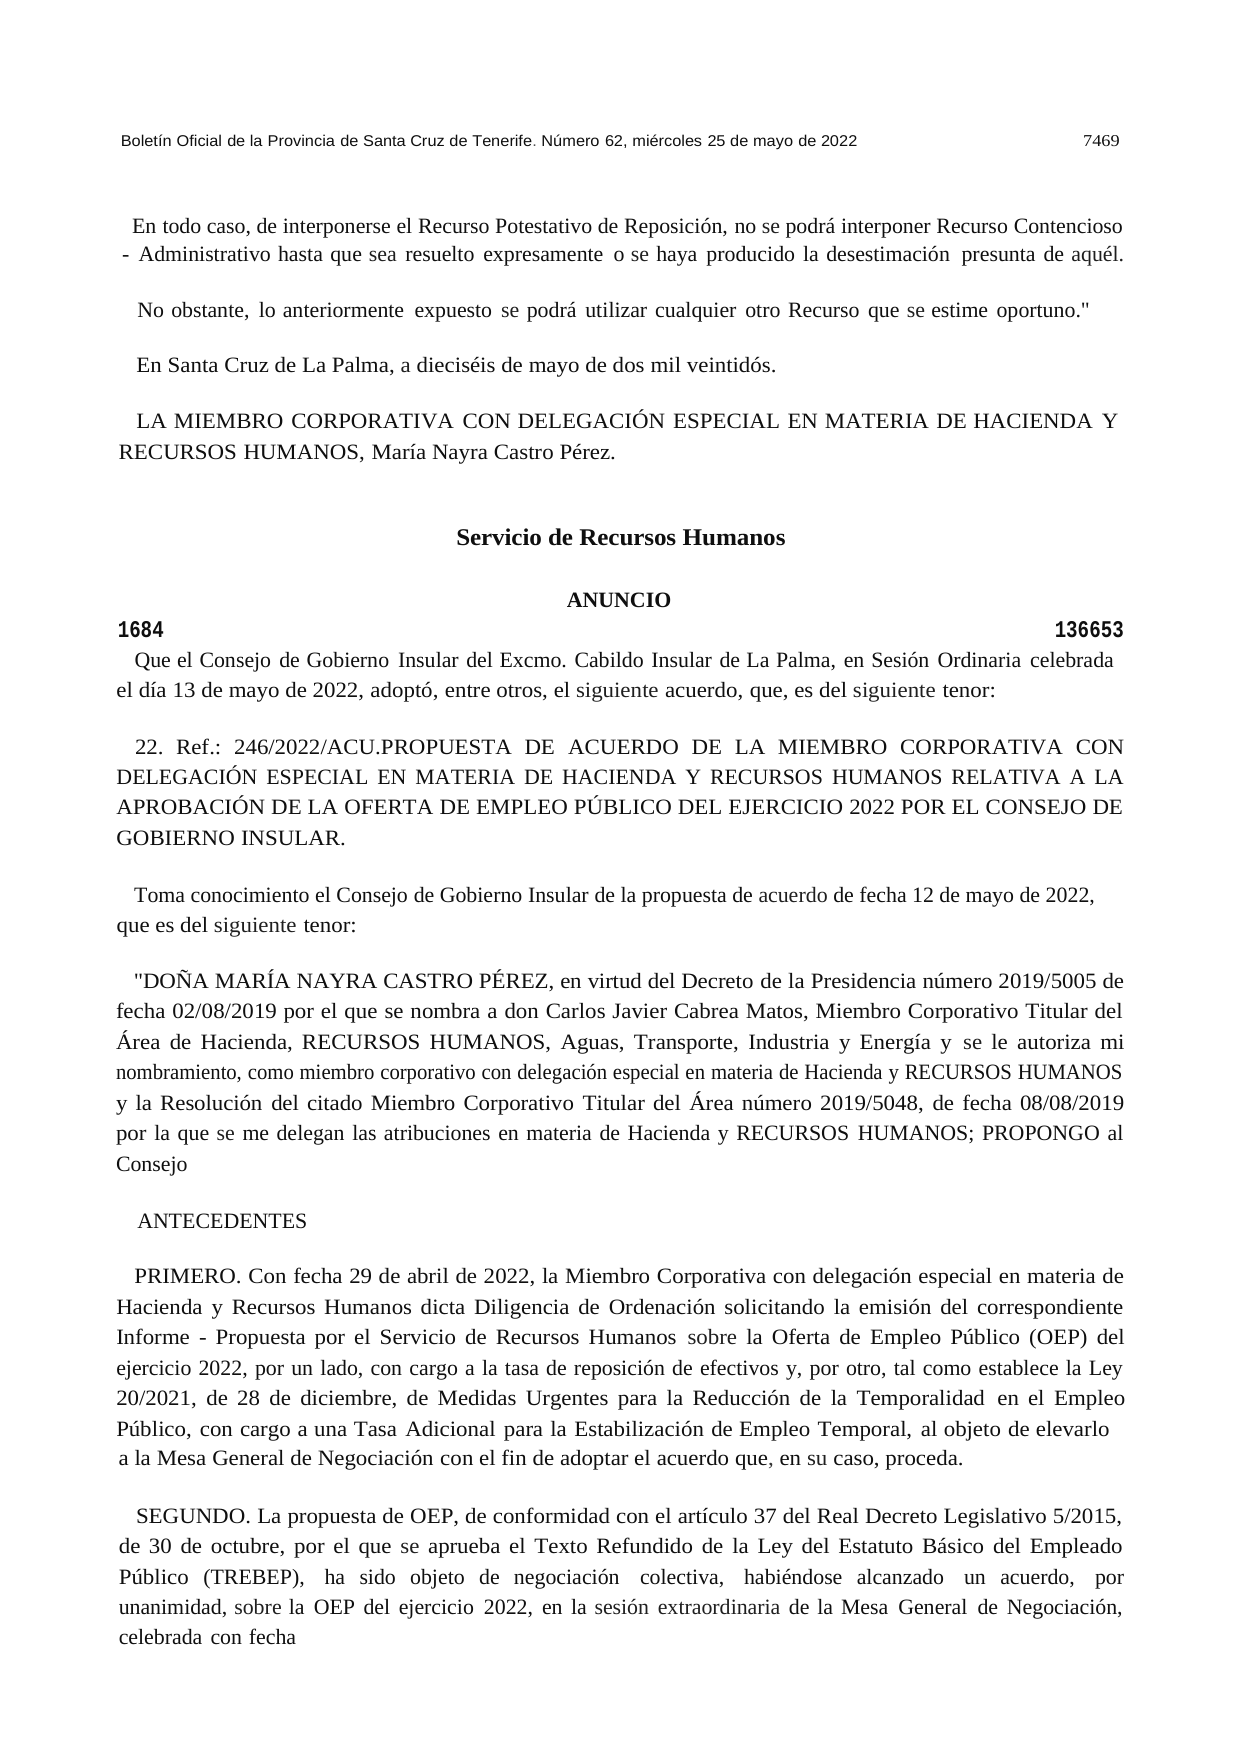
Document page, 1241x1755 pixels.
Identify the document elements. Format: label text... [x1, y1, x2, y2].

text 7469 [1083, 131, 1122, 150]
text Servicio de Recursos Humanos [456, 523, 787, 551]
text RECURSOS HUMANOS, María Nayra Castro Pérez. [118, 439, 1126, 464]
text Boletín Oficial de la Provincia de Santa Cruz de Tenerife. Número 62, miércoles 25 de mayo de 2022 [121, 131, 865, 149]
text Toma conocimiento el Consejo de Gobierno Insular de la propuesta de acuerdo de fecha 12 de mayo de 2022, que es del siguiente tenor: [116, 882, 1124, 937]
text PRIMERO. Con fecha 29 de abril de 2022, la Miembro Corporativa con delegación especial en materia de Hacienda y Recursos Humanos dicta Diligencia de Ordenación solicitando la emisión del correspondiente Informe - Propuesta por el Servicio de Recursos Humanos sobre la Oferta de Empleo Público (OEP) del ejercicio 2022, por un lado, con cargo a la tasa de reposición de efectivos y, por otro, tal como establece la Ley 20/2021, de 28 de diciembre, de Medidas Urgentes para la Reducción de la Temporalidad en el Empleo Público, con cargo a una Tasa Adicional para la Estabilización de Empleo Temporal, al objeto de elevarlo [116, 1263, 1125, 1441]
text No obstante, lo anteriormente expuesto se podrá utilizar cualquier otro Recurso que se estime oportuno." [137, 297, 1098, 322]
text ANTECEDENTES [137, 1208, 314, 1233]
text 22. Ref.: 246/2022/ACU.PROPUESTA DE ACUERDO DE LA MIEMBRO CORPORATIVA CON DELEGACIÓN ESPECIAL EN MATERIA DE HACIENDA Y RECURSOS HUMANOS RELATIVA A LA APROBACIÓN DE LA OFERTA DE EMPLEO PÚBLICO DEL EJERCICIO 2022 POR EL CONSEJO DE GOBIERNO INSULAR. [116, 734, 1124, 850]
text 1684 [118, 618, 166, 645]
text 136653 [1054, 618, 1125, 645]
text - Administrativo hasta que sea resuelto expresamente o se haya producido la desestimación presunta de aquél. [116, 241, 1124, 267]
text ANUNCIO [567, 587, 676, 612]
text SEGUNDO. La propuesta de OEP, de conformidad con el artículo 37 del Real Decreto Legislativo 5/2015, de 30 de octubre, por el que se aprueba el Texto Refundido de la Ley del Estatuto Básico del Empleado Público (TREBEP), ha sido objeto de negociación colectiva, habiéndose alcanzado un acuerdo, por unanimidad, sobre la OEP del ejercicio 2022, en la sesión extraordinaria de la Mesa General de Negociación, celebrada con fecha [118, 1503, 1124, 1649]
text a la Mesa General de Negociación con el fin de adoptar el acuerdo que, en su caso, proceda. [118, 1446, 1127, 1471]
text Que el Consejo de Gobierno Insular del Excmo. Cabildo Insular de La Palma, en Sesión Ordinaria celebrada el día 13 de mayo de 2022, adoptó, entre otros, el siguiente acuerdo, que, es del siguiente tenor: [116, 647, 1123, 703]
text "DOÑA MARÍA NAYRA CASTRO PÉREZ, en virtud del Decreto de la Presidencia número 2019/5005 de fecha 02/08/2019 por el que se nombra a don Carlos Javier Cabrea Matos, Miembro Corporativo Titular del Área de Hacienda, RECURSOS HUMANOS, Aguas, Transporte, Industria y Energía y se le autoriza mi nombramiento, como miembro corporativo con delegación especial en materia de Hacienda y RECURSOS HUMANOS y la Resolución del citado Miembro Corporativo Titular del Área número 2019/5048, de fecha 08/08/2019 por la que se me delegan las atribuciones en materia de Hacienda y RECURSOS HUMANOS; PROPONGO al Consejo [116, 968, 1125, 1176]
text En Santa Cruz de La Palma, a dieciséis de mayo de dos mil veintidós. [136, 352, 777, 378]
text LA MIEMBRO CORPORATIVA CON DELEGACIÓN ESPECIAL EN MATERIA DE HACIENDA Y [136, 408, 1126, 434]
text En todo caso, de interponerse el Recurso Potestativo de Reposición, no se podrá interponer Recurso Contencioso [116, 213, 1123, 238]
